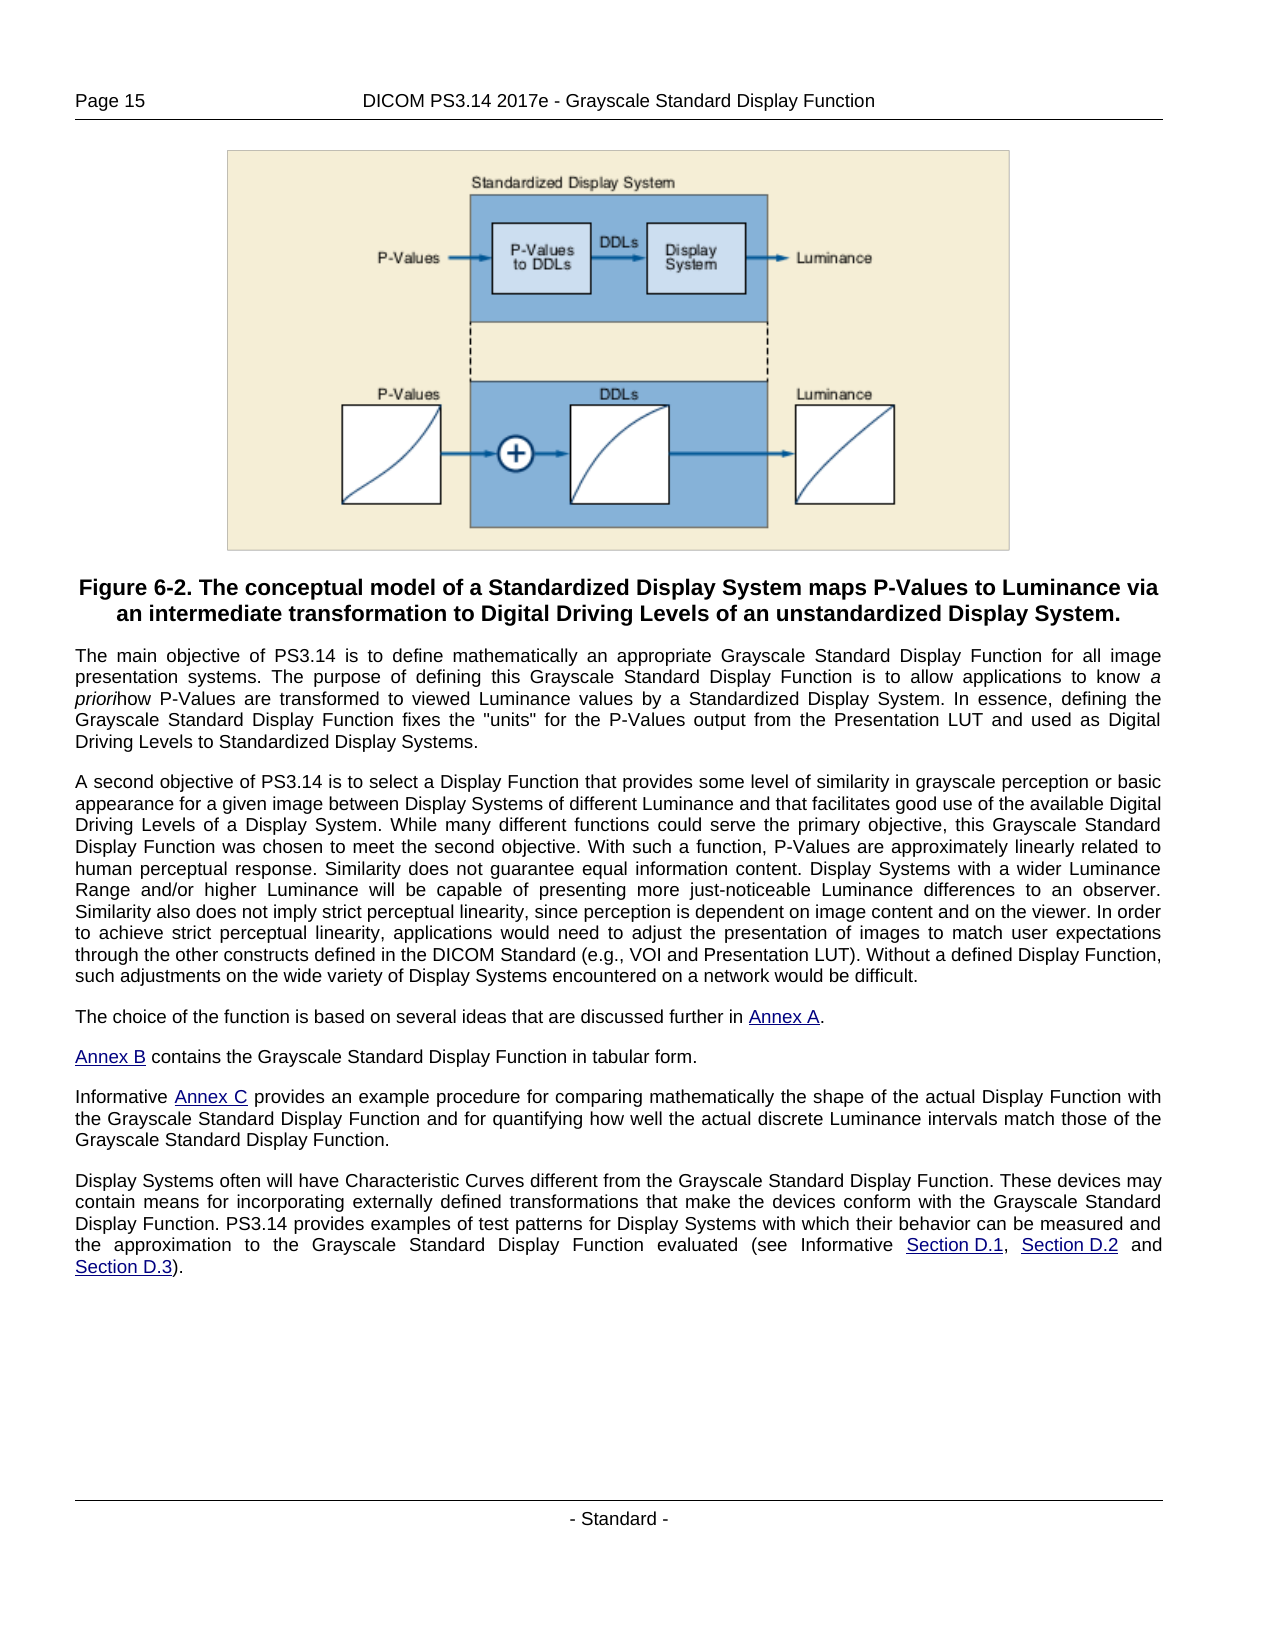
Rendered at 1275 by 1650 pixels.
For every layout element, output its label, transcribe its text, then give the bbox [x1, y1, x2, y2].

picture [226, 150, 1011, 552]
text The choice of the function is based on several ideas that are discussed further in Annex A. [75, 1006, 1162, 1027]
text Annex B contains the Grayscale Standard Display Function in tabular form. [75, 1046, 1162, 1067]
text The main objective of PS3.14 is to define mathematically an appropriate Grayscale Standard Display Function for all image presentation systems. The purpose of defining this Grayscale Standard Display Function is to allow applications to know a priorihow P-Values are transformed to viewed Luminance values by a Standardized Display System. In essence, defining the Grayscale Standard Display Function fixes the "units" for the P-Values output from the Presentation LUT and used as Digital Driving Levels to Standardized Display Systems. [75, 644, 1162, 752]
text Display Systems often will have Characteristic Curves different from the Grayscale Standard Display Function. These devices may contain means for incorporating externally defined transformations that make the devices conform with the Grayscale Standard Display Function. PS3.14 provides examples of test patterns for Display Systems with which their behavior can be measured and the approximation to the Grayscale Standard Display Function evaluated (see Informative Section D.1, Section D.2 and Section D.3). [75, 1169, 1162, 1277]
text Figure 6-2. The conceptual model of a Standardized Display System maps P-Values to Luminance via an intermediate transformation to Digital Driving Levels of an unstandardized Display System. [75, 574, 1162, 626]
text A second objective of PS3.14 is to select a Display Function that provides some level of similarity in grayscale perception or basic appearance for a given image between Display Systems of different Luminance and that facilitates good use of the available Digital Driving Levels of a Display System. While many different functions could serve the primary objective, this Grayscale Standard Display Function was chosen to meet the second objective. With such a function, P-Values are approximately linearly related to human perceptual response. Similarity does not guarantee equal information content. Display Systems with a wider Luminance Range and/or higher Luminance will be capable of presenting more just-noticeable Luminance differences to an observer. Similarity also does not imply strict perceptual linearity, since perception is dependent on image content and on the viewer. In order to achieve strict perceptual linearity, applications would need to adjust the presentation of images to match user expectations through the other constructs defined in the DICOM Standard (e.g., VOI and Presentation LUT). Without a defined Display Function, such adjustments on the wide variety of Display Systems encountered on a network would be difficult. [75, 771, 1162, 987]
text Informative Annex C provides an example procedure for comparing mathematically the shape of the actual Display Function with the Grayscale Standard Display Function and for quantifying how well the actual discrete Luminance intervals match those of the Grayscale Standard Display Function. [75, 1086, 1162, 1151]
